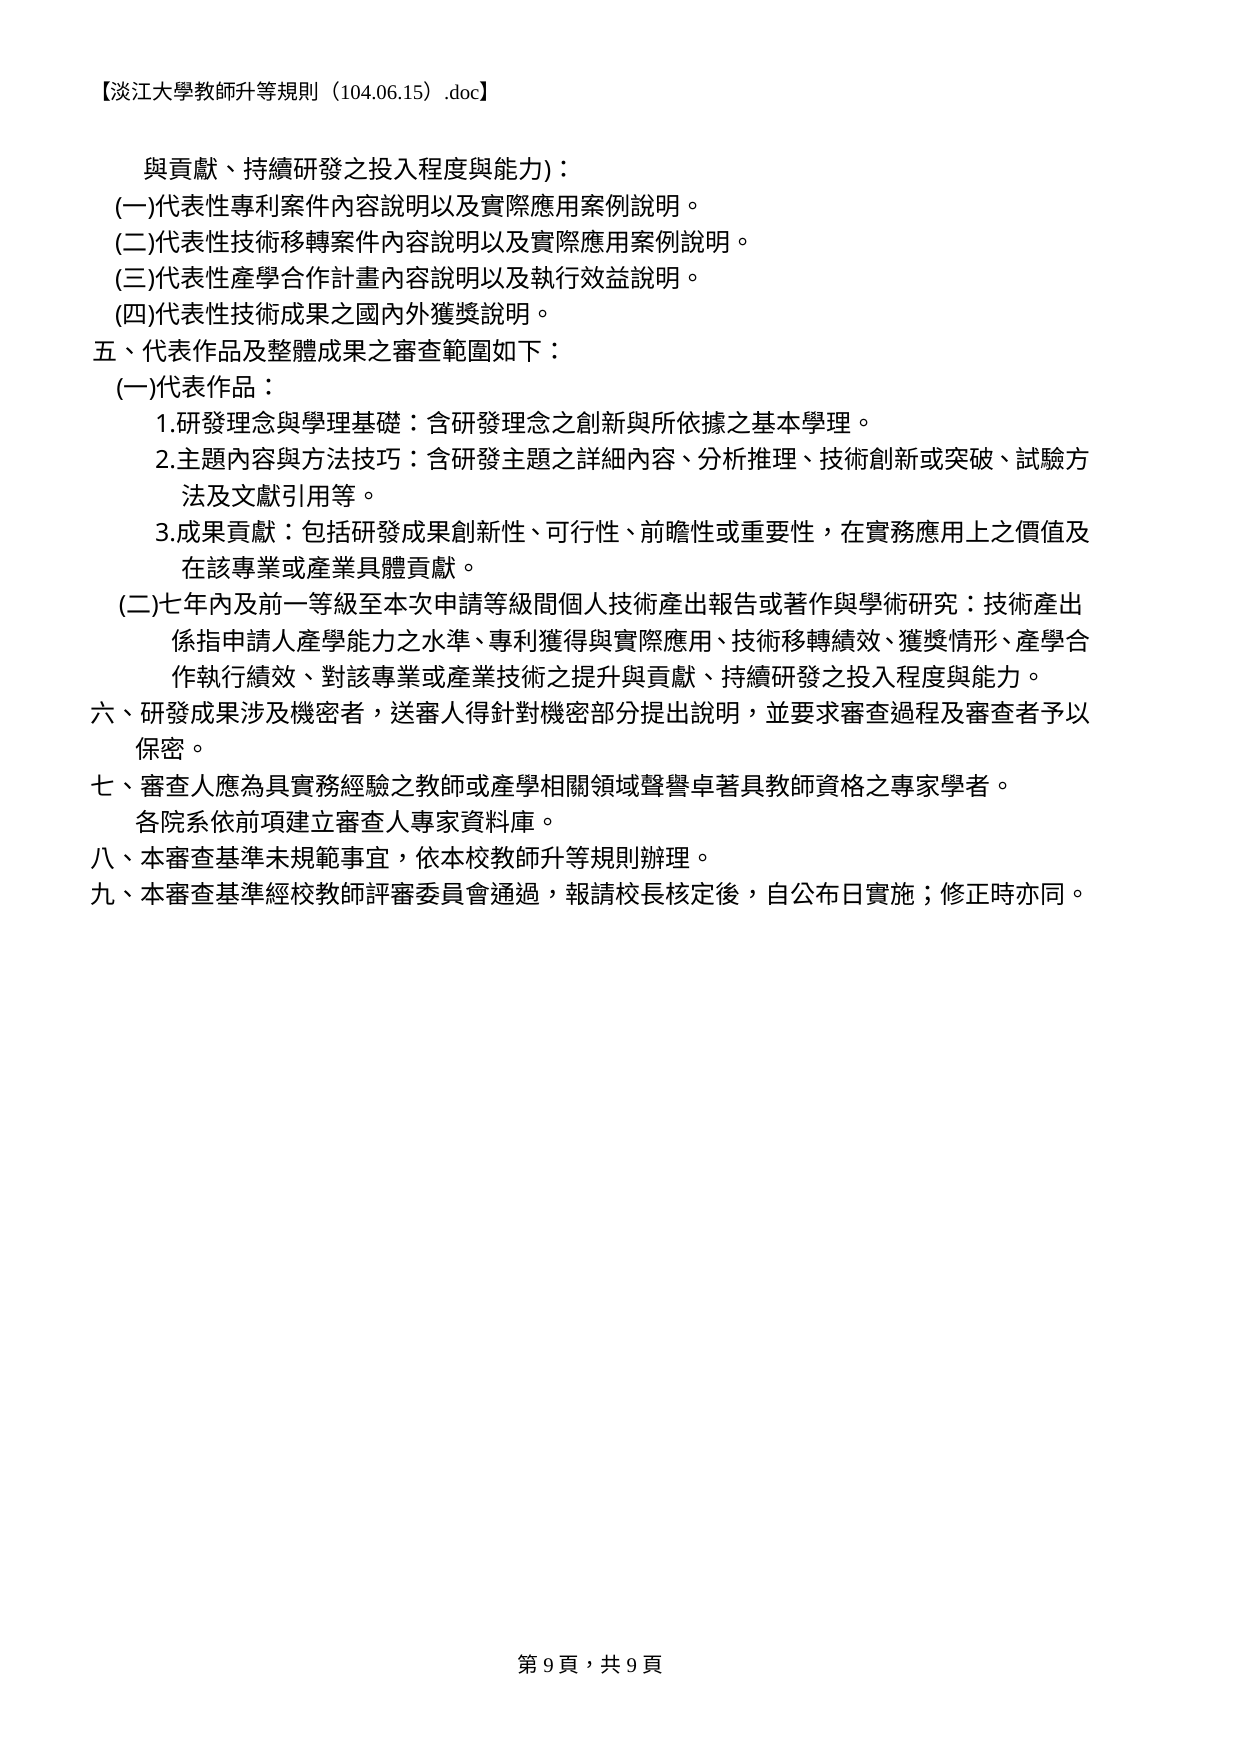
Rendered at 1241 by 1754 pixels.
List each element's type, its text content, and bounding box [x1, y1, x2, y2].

text 各院系依前項建立審查人專家資料庫。 [135, 802, 1090, 839]
text (一)代表作品： [90, 367, 1090, 404]
text 八、本審查基準未規範事宜，依本校教師升等規則辦理。 [90, 839, 1090, 875]
text 2.主題內容與方法技巧：含研發主題之詳細內容、分析推理、技術創新或突破、試驗方法及文獻引用等。 [155, 440, 1090, 512]
text 九、本審查基準經校教師評審委員會通過，報請校長核定後，自公布日實施；修正時亦同。 [90, 875, 1090, 911]
text (三)代表性產學合作計畫內容說明以及執行效益說明。 [115, 259, 1090, 295]
text (二)代表性技術移轉案件內容說明以及實際應用案例說明。 [115, 222, 1090, 259]
text (二)七年內及前一等級至本次申請等級間個人技術產出報告或著作與學術研究：技術產出係指申請人產學能力之水準、專利獲得與實際應用、技術移轉績效、獲獎情形、產學合作執行績效、對該專業或產業技術之提升與貢獻、持續研發之投入程度與能力。 [119, 585, 1090, 694]
text 3.成果貢獻：包括研發成果創新性、可行性、前瞻性或重要性，在實務應用上之價值及在該專業或產業具體貢獻。 [155, 512, 1090, 585]
text 與貢獻、持續研發之投入程度與能力)： [143, 150, 1090, 186]
text (四)代表性技術成果之國內外獲獎說明。 [115, 295, 1090, 331]
text 五、代表作品及整體成果之審查範圍如下： [90, 331, 1090, 367]
text 七、審查人應為具實務經驗之教師或產學相關領域聲譽卓著具教師資格之專家學者。 [90, 766, 1090, 802]
text 1.研發理念與學理基礎：含研發理念之創新與所依據之基本學理。 [155, 404, 1090, 440]
text 六、研發成果涉及機密者，送審人得針對機密部分提出說明，並要求審查過程及審查者予以保密。 [90, 694, 1090, 766]
text (一)代表性專利案件內容說明以及實際應用案例說明。 [115, 186, 1090, 222]
